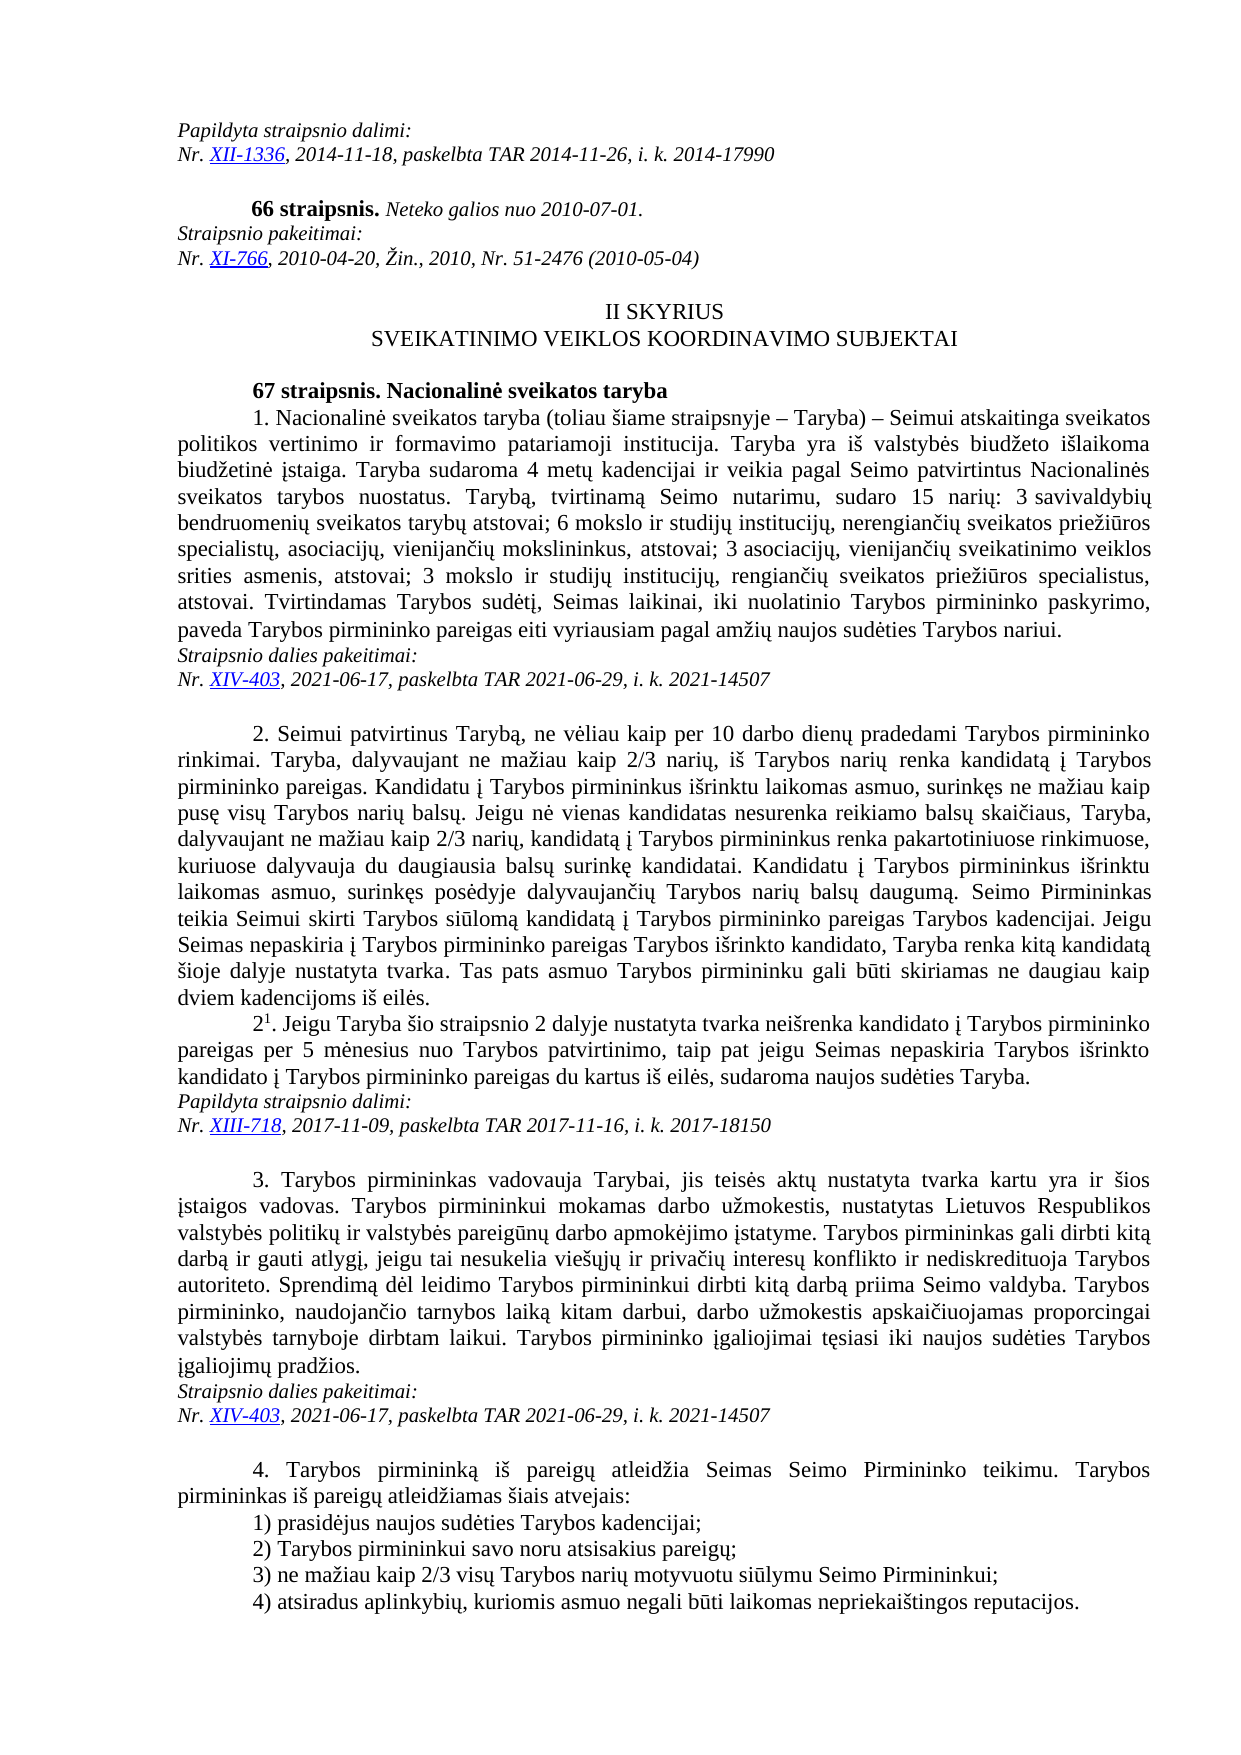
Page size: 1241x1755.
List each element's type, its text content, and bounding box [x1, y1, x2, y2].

text 3) ne mažiau kaip 2/3 visų Tarybos narių motyvuotu siūlymu Seimo Pirmininkui; [177, 1561, 1152, 1588]
text 66 straipsnis. Neteko galios nuo 2010-07-01. [177, 195, 1152, 221]
text Straipsnio dalies pakeitimai: [177, 643, 1152, 667]
text 67 straipsnis. Nacionalinė sveikatos taryba [177, 377, 1152, 404]
text Nr. XIII-718, 2017-11-09, paskelbta TAR 2017-11-16, i. k. 2017-18150 [177, 1113, 1152, 1137]
text Straipsnio pakeitimai: [177, 221, 1152, 245]
text Nr. XIV-403, 2021-06-17, paskelbta TAR 2021-06-29, i. k. 2021-14507 [177, 1403, 1152, 1427]
text 3. Tarybos pirmininkas vadovauja Tarybai, jis teisės aktų nustatyta tvarka kartu yra ir šios įstaigos vadovas. Tarybos pirmininkui mokamas darbo užmokestis, nustatytas Lietuvos Respublikos valstybės politikų ir valstybės pareigūnų darbo apmokėjimo įstatyme. Tarybos pirmininkas gali dirbti kitą darbą ir gauti atlygį, jeigu tai nesukelia viešųjų ir privačių interesų konflikto ir nediskredituoja Tarybos autoriteto. Sprendimą dėl leidimo Tarybos pirmininkui dirbti kitą darbą priima Seimo valdyba. Tarybos pirmininko, naudojančio tarnybos laiką kitam darbui, darbo užmokestis apskaičiuojamas proporcingai valstybės tarnyboje dirbtam laikui. Tarybos pirmininko įgaliojimai tęsiasi iki naujos sudėties Tarybos įgaliojimų pradžios. [177, 1166, 1152, 1379]
text Nr. XI-766, 2010-04-20, Žin., 2010, Nr. 51-2476 (2010-05-04) [177, 245, 1152, 269]
text 21. Jeigu Taryba šio straipsnio 2 dalyje nustatyta tvarka neišrenka kandidato į Tarybos pirmininko pareigas per 5 mėnesius nuo Tarybos patvirtinimo, taip pat jeigu Seimas nepaskiria Tarybos išrinkto kandidato į Tarybos pirmininko pareigas du kartus iš eilės, sudaroma naujos sudėties Taryba. [177, 1010, 1152, 1089]
text SVEIKATINIMO VEIKLOS KOORDINAVIMO SUBJEKTAI [177, 324, 1152, 351]
text 4) atsiradus aplinkybių, kuriomis asmuo negali būti laikomas nepriekaištingos reputacijos. [177, 1588, 1152, 1614]
text Papildyta straipsnio dalimi: [177, 1089, 1152, 1113]
text 2. Seimui patvirtinus Tarybą, ne vėliau kaip per 10 darbo dienų pradedami Tarybos pirmininko rinkimai. Taryba, dalyvaujant ne mažiau kaip 2/3 narių, iš Tarybos narių renka kandidatą į Tarybos pirmininko pareigas. Kandidatu į Tarybos pirmininkus išrinktu laikomas asmuo, surinkęs ne mažiau kaip pusę visų Tarybos narių balsų. Jeigu nė vienas kandidatas nesurenka reikiamo balsų skaičiaus, Taryba, dalyvaujant ne mažiau kaip 2/3 narių, kandidatą į Tarybos pirmininkus renka pakartotiniuose rinkimuose, kuriuose dalyvauja du daugiausia balsų surinkę kandidatai. Kandidatu į Tarybos pirmininkus išrinktu laikomas asmuo, surinkęs posėdyje dalyvaujančių Tarybos narių balsų daugumą. Seimo Pirmininkas teikia Seimui skirti Tarybos siūlomą kandidatą į Tarybos pirmininko pareigas Tarybos kadencijai. Jeigu Seimas nepaskiria į Tarybos pirmininko pareigas Tarybos išrinkto kandidato, Taryba renka kitą kandidatą šioje dalyje nustatyta tvarka. Tas pats asmuo Tarybos pirmininku gali būti skiriamas ne daugiau kaip dviem kadencijoms iš eilės. [177, 720, 1152, 1010]
text Nr. XII-1336, 2014-11-18, paskelbta TAR 2014-11-26, i. k. 2014-17990 [177, 142, 1152, 166]
text 4. Tarybos pirmininką iš pareigų atleidžia Seimas Seimo Pirmininko teikimu. Tarybos pirmininkas iš pareigų atleidžiamas šiais atvejais: [177, 1456, 1152, 1509]
text 2) Tarybos pirmininkui savo noru atsisakius pareigų; [177, 1535, 1152, 1561]
text 1) prasidėjus naujos sudėties Tarybos kadencijai; [177, 1509, 1152, 1535]
text II SKYRIUS [177, 298, 1152, 324]
text Nr. XIV-403, 2021-06-17, paskelbta TAR 2021-06-29, i. k. 2021-14507 [177, 667, 1152, 691]
text Straipsnio dalies pakeitimai: [177, 1379, 1152, 1403]
text 1. Nacionalinė sveikatos taryba (toliau šiame straipsnyje – Taryba) – Seimui atskaitinga sveikatos politikos vertinimo ir formavimo patariamoji institucija. Taryba yra iš valstybės biudžeto išlaikoma biudžetinė įstaiga. Taryba sudaroma 4 metų kadencijai ir veikia pagal Seimo patvirtintus Nacionalinės sveikatos tarybos nuostatus. Tarybą, tvirtinamą Seimo nutarimu, sudaro 15 narių: 3 savivaldybių bendruomenių sveikatos tarybų atstovai; 6 mokslo ir studijų institucijų, nerengiančių sveikatos priežiūros specialistų, asociacijų, vienijančių mokslininkus, atstovai; 3 asociacijų, vienijančių sveikatinimo veiklos srities asmenis, atstovai; 3 mokslo ir studijų institucijų, rengiančių sveikatos priežiūros specialistus, atstovai. Tvirtindamas Tarybos sudėtį, Seimas laikinai, iki nuolatinio Tarybos pirmininko paskyrimo, paveda Tarybos pirmininko pareigas eiti vyriausiam pagal amžių naujos sudėties Tarybos nariui. [177, 404, 1152, 643]
text Papildyta straipsnio dalimi: [177, 118, 1152, 142]
